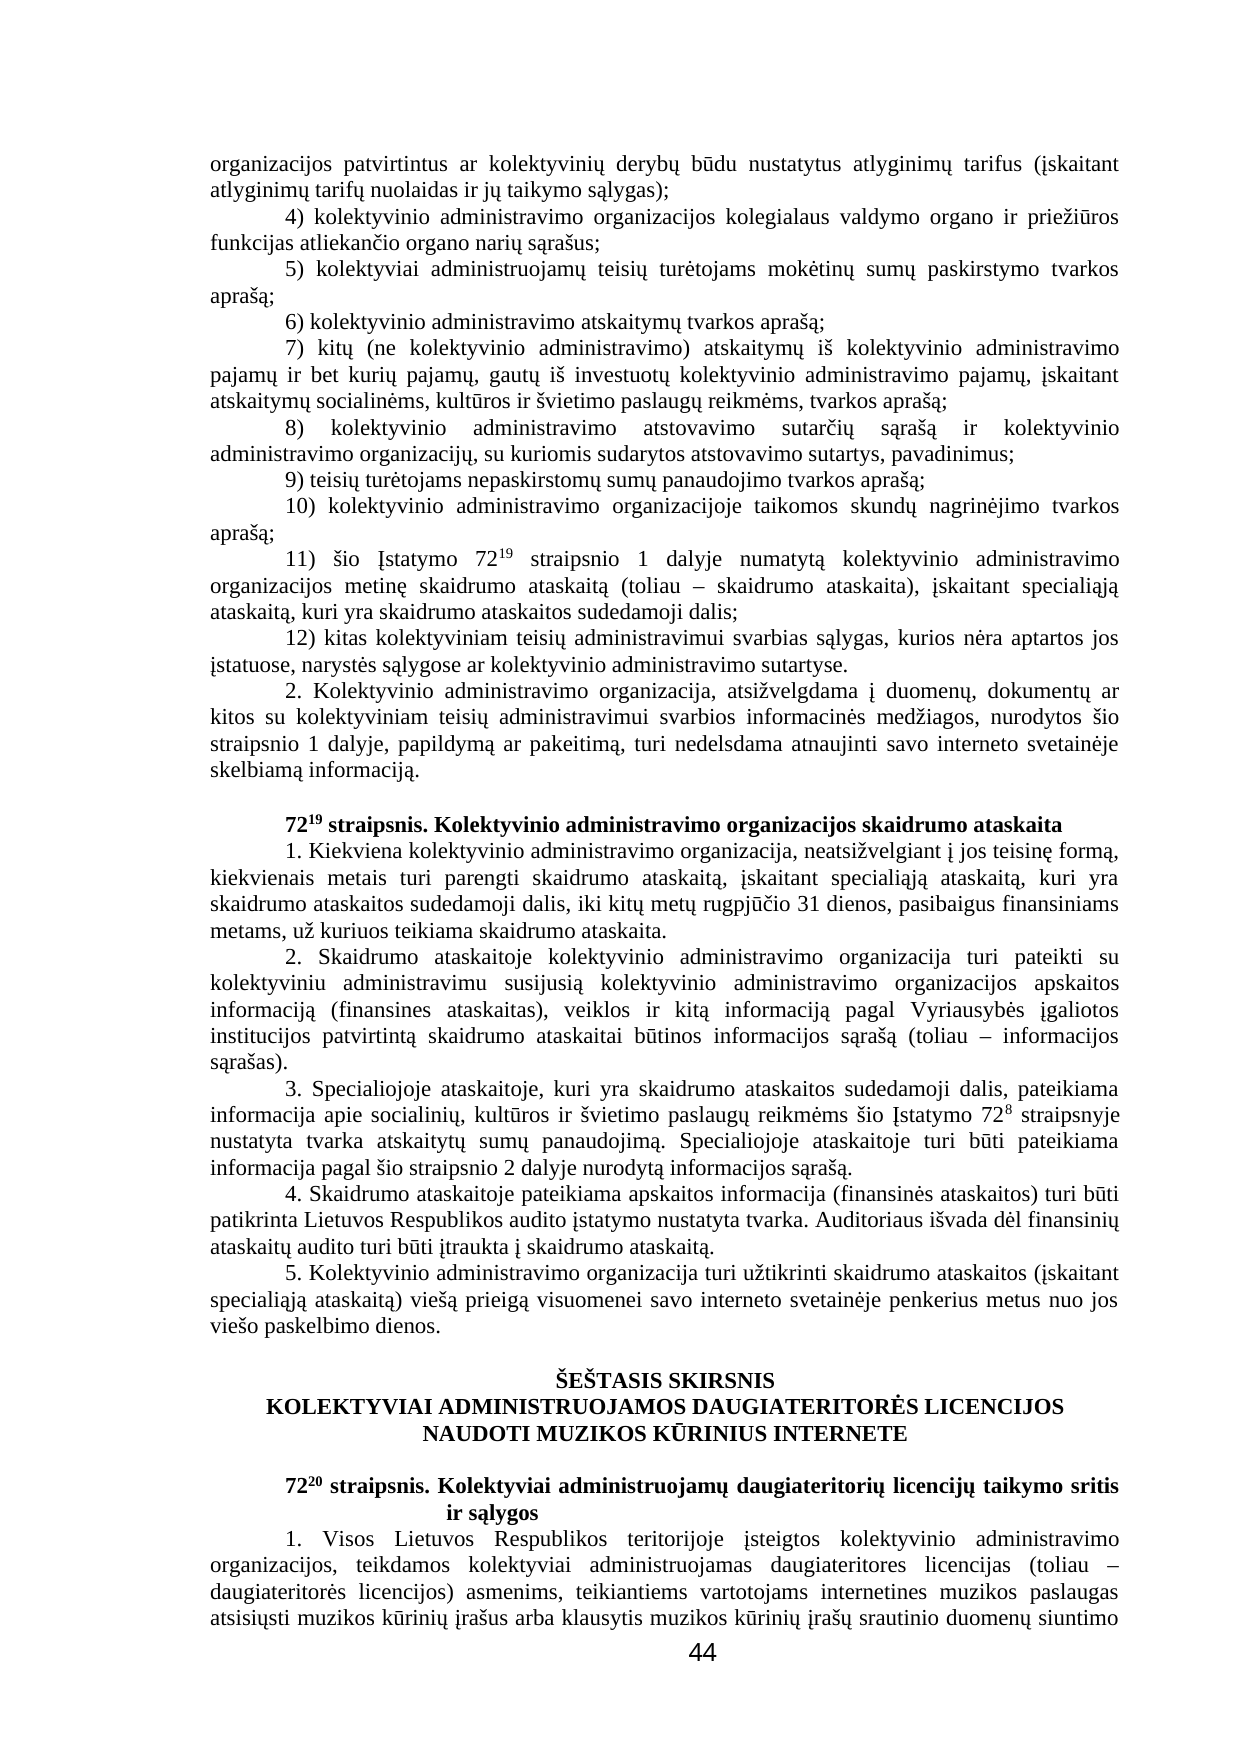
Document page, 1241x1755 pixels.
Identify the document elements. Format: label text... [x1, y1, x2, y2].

text 12) kitas kolektyviniam teisių administravimui svarbias sąlygas, kurios nėra aptartos jos įstatuose, narystės sąlygose ar kolektyvinio administravimo sutartyse. [210, 624, 1120, 677]
text 7219 straipsnis. Kolektyvinio administravimo organizacijos skaidrumo ataskaita [210, 811, 1120, 838]
text 6) kolektyvinio administravimo atskaitymų tvarkos aprašą; [210, 308, 1120, 334]
text 3. Specialiojoje ataskaitoje, kuri yra skaidrumo ataskaitos sudedamoji dalis, pateikiama informacija apie socialinių, kultūros ir švietimo paslaugų reikmėms šio Įstatymo 728 straipsnyje nustatyta tvarka atskaitytų sumų panaudojimą. Specialiojoje ataskaitoje turi būti pateikiama informacija pagal šio straipsnio 2 dalyje nurodytą informacijos sąrašą. [210, 1075, 1120, 1180]
text 4. Skaidrumo ataskaitoje pateikiama apskaitos informacija (finansinės ataskaitos) turi būti patikrinta Lietuvos Respublikos audito įstatymo nustatyta tvarka. Auditoriaus išvada dėl finansinių ataskaitų audito turi būti įtraukta į skaidrumo ataskaitą. [210, 1180, 1120, 1259]
text organizacijos patvirtintus ar kolektyvinių derybų būdu nustatytus atlyginimų tarifus (įskaitant atlyginimų tarifų nuolaidas ir jų taikymo sąlygas); [210, 150, 1120, 203]
text ŠEŠTASIS SKIRSNIS [210, 1367, 1120, 1393]
text 5) kolektyviai administruojamų teisių turėtojams mokėtinų sumų paskirstymo tvarkos aprašą; [210, 255, 1120, 308]
text 11) šio Įstatymo 7219 straipsnio 1 dalyje numatytą kolektyvinio administravimo organizacijos metinę skaidrumo ataskaitą (toliau – skaidrumo ataskaita), įskaitant specialiąją ataskaitą, kuri yra skaidrumo ataskaitos sudedamoji dalis; [210, 545, 1120, 624]
text 8) kolektyvinio administravimo atstovavimo sutarčių sąrašą ir kolektyvinio administravimo organizacijų, su kuriomis sudarytos atstovavimo sutartys, pavadinimus; [210, 413, 1120, 466]
text 4) kolektyvinio administravimo organizacijos kolegialaus valdymo organo ir priežiūros funkcijas atliekančio organo narių sąrašus; [210, 203, 1120, 255]
text 2. Kolektyvinio administravimo organizacija, atsižvelgdama į duomenų, dokumentų ar kitos su kolektyviniam teisių administravimui svarbios informacinės medžiagos, nurodytos šio straipsnio 1 dalyje, papildymą ar pakeitimą, turi nedelsdama atnaujinti savo interneto svetainėje skelbiamą informaciją. [210, 677, 1120, 782]
text 1. Kiekviena kolektyvinio administravimo organizacija, neatsižvelgiant į jos teisinę formą, kiekvienais metais turi parengti skaidrumo ataskaitą, įskaitant specialiąją ataskaitą, kuri yra skaidrumo ataskaitos sudedamoji dalis, iki kitų metų rugpjūčio 31 dienos, pasibaigus finansiniams metams, už kuriuos teikiama skaidrumo ataskaita. [210, 838, 1120, 943]
text 1. Visos Lietuvos Respublikos teritorijoje įsteigtos kolektyvinio administravimo organizacijos, teikdamos kolektyviai administruojamas daugiateritores licencijas (toliau – daugiateritorės licencijos) asmenims, teikiantiems vartotojams internetines muzikos paslaugas atsisiųsti muzikos kūrinių įrašus arba klausytis muzikos kūrinių įrašų srautinio duomenų siuntimo [210, 1525, 1120, 1631]
text 5. Kolektyvinio administravimo organizacija turi užtikrinti skaidrumo ataskaitos (įskaitant specialiąją ataskaitą) viešą prieigą visuomenei savo interneto svetainėje penkerius metus nuo jos viešo paskelbimo dienos. [210, 1259, 1120, 1338]
text 2. Skaidrumo ataskaitoje kolektyvinio administravimo organizacija turi pateikti su kolektyviniu administravimu susijusią kolektyvinio administravimo organizacijos apskaitos informaciją (finansines ataskaitas), veiklos ir kitą informaciją pagal Vyriausybės įgaliotos institucijos patvirtintą skaidrumo ataskaitai būtinos informacijos sąrašą (toliau – informacijos sąrašas). [210, 943, 1120, 1075]
text 7) kitų (ne kolektyvinio administravimo) atskaitymų iš kolektyvinio administravimo pajamų ir bet kurių pajamų, gautų iš investuotų kolektyvinio administravimo pajamų, įskaitant atskaitymų socialinėms, kultūros ir švietimo paslaugų reikmėms, tvarkos aprašą; [210, 334, 1120, 413]
text KOLEKTYVIAI ADMINISTRUOJAMOS DAUGIATERITORĖS LICENCIJOS NAUDOTI MUZIKOS KŪRINIUS INTERNETE [210, 1393, 1120, 1446]
text 10) kolektyvinio administravimo organizacijoje taikomos skundų nagrinėjimo tvarkos aprašą; [210, 493, 1120, 545]
text 7220 straipsnis. Kolektyviai administruojamų daugiateritorių licencijų taikymo sritis ir sąlygos [285, 1472, 1120, 1525]
text 9) teisių turėtojams nepaskirstomų sumų panaudojimo tvarkos aprašą; [210, 466, 1120, 493]
